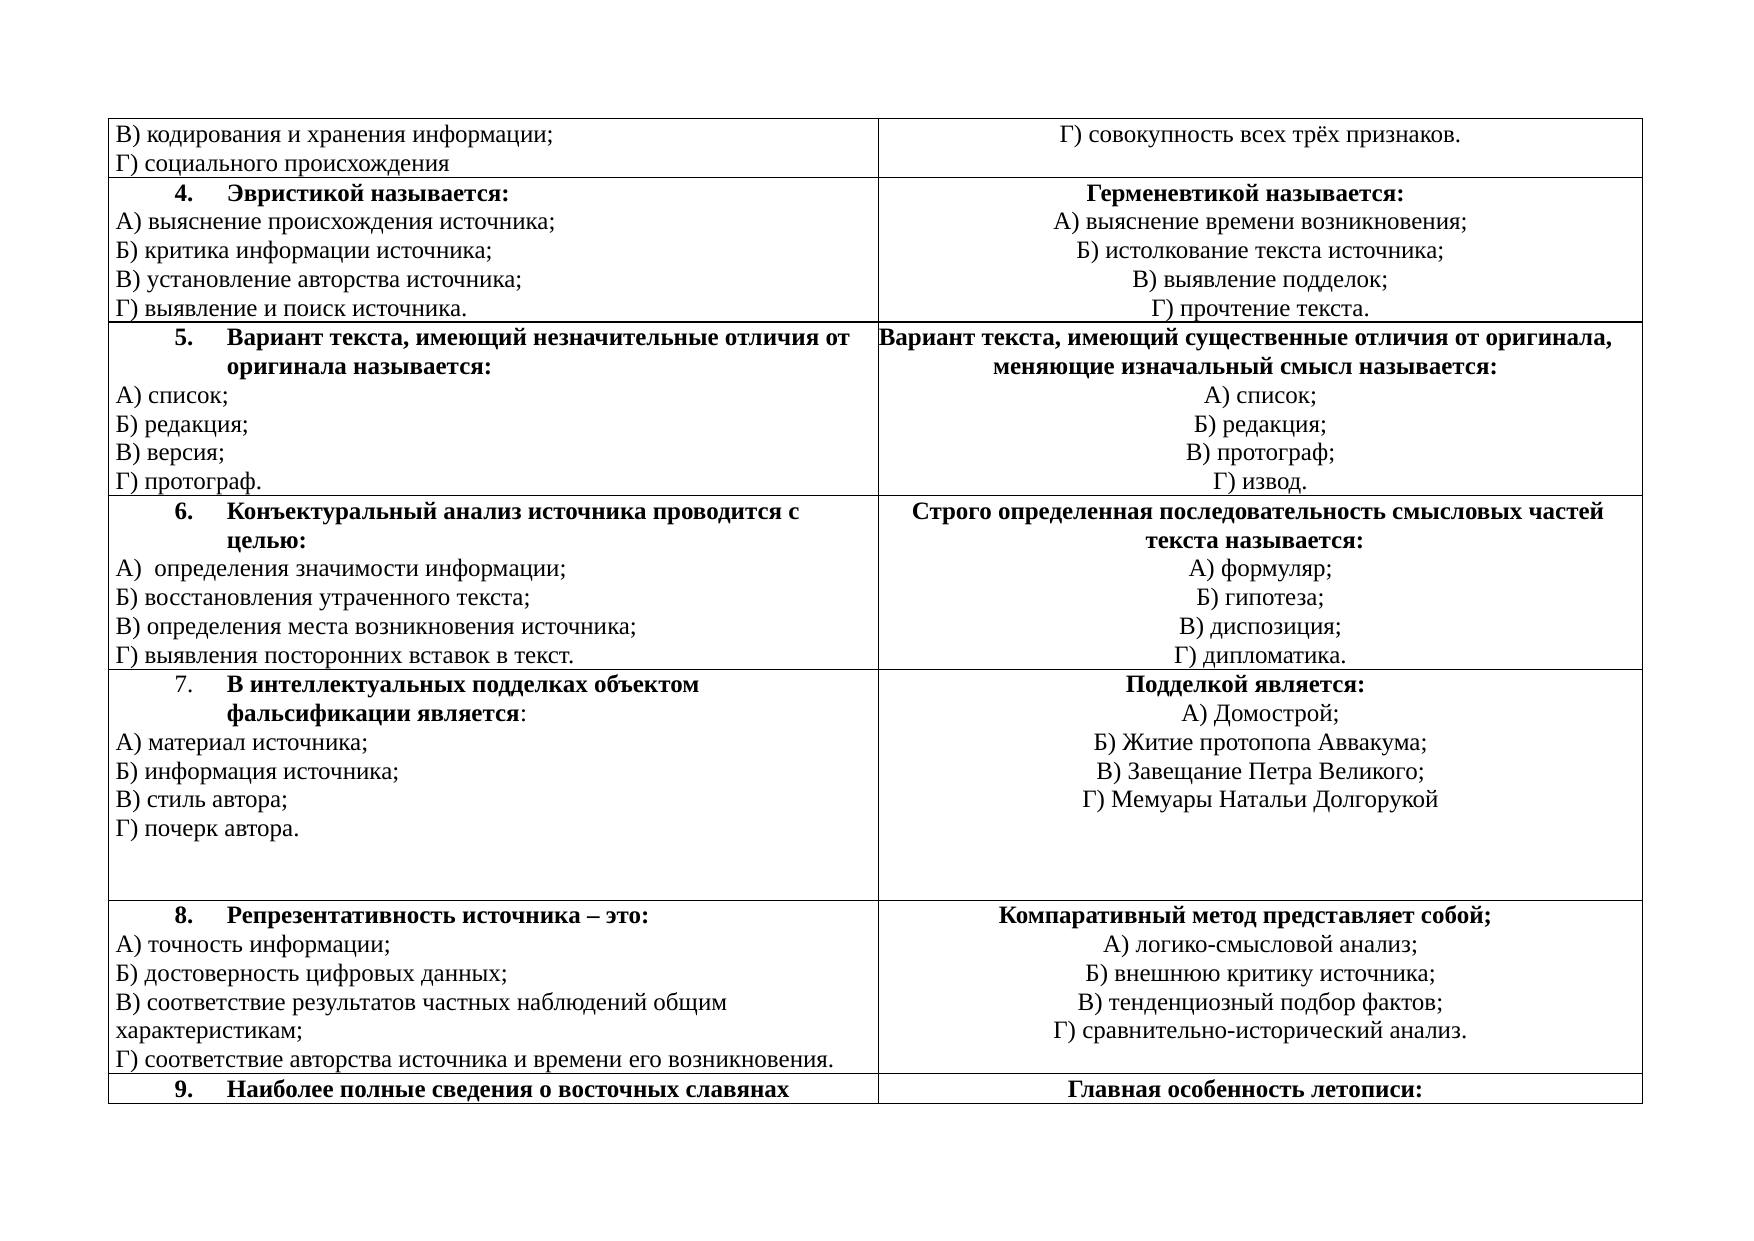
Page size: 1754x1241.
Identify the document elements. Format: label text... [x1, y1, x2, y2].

table_cell Герменевтикой называется: А) выяснение времени возникновения; Б) истолкование текста источника; В) выявление подделок; Г) прочтение текста. [879, 178, 1642, 321]
table_cell Строго определенная последовательность смысловых частей текста называется: А) формуляр; Б) гипотеза; В) диспозиция; Г) дипломатика. [879, 496, 1642, 668]
table_cell Подделкой является: А) Домострой; Б) Житие протопопа Аввакума; В) Завещание Петра Великого; Г) Мемуары Натальи Долгорукой [879, 670, 1642, 899]
table_cell В интеллектуальных подделках объектом фальсификации является: А) материал источника; Б) информация источника; В) стиль автора; Г) почерк автора. [109, 670, 878, 899]
table_cell Конъектуральный анализ источника проводится с целью: А) определения значимости информации; Б) восстановления утраченного текста; В) определения места возникновения источника; Г) выявления посторонних вставок в текст. [109, 496, 878, 668]
table_cell В) кодирования и хранения информации; Г) социального происхождения [109, 119, 878, 177]
table_cell Г) совокупность всех трёх признаков. [879, 119, 1642, 177]
table_cell Вариант текста, имеющий незначительные отличия от оригинала называется: А) список; Б) редакция; В) версия; Г) протограф. [109, 323, 878, 495]
table_cell Репрезентативность источника – это: А) точность информации; Б) достоверность цифровых данных; В) соответствие результатов частных наблюдений общим характеристикам; Г) соответствие авторства источника и времени его возникновения. [109, 901, 878, 1073]
table_cell Вариант текста, имеющий существенные отличия от оригинала, меняющие изначальный смысл называется: А) список; Б) редакция; В) протограф; Г) извод. [879, 323, 1642, 495]
table_cell Главная особенность летописи: [879, 1074, 1642, 1103]
table_cell Компаративный метод представляет собой; А) логико-смысловой анализ; Б) внешнюю критику источника; В) тенденциозный подбор фактов; Г) сравнительно-исторический анализ. [879, 901, 1642, 1073]
table_cell Эвристикой называется: А) выяснение происхождения источника; Б) критика информации источника; В) установление авторства источника; Г) выявление и поиск источника. [109, 178, 878, 321]
table_cell Наиболее полные сведения о восточных славянах [109, 1074, 878, 1103]
